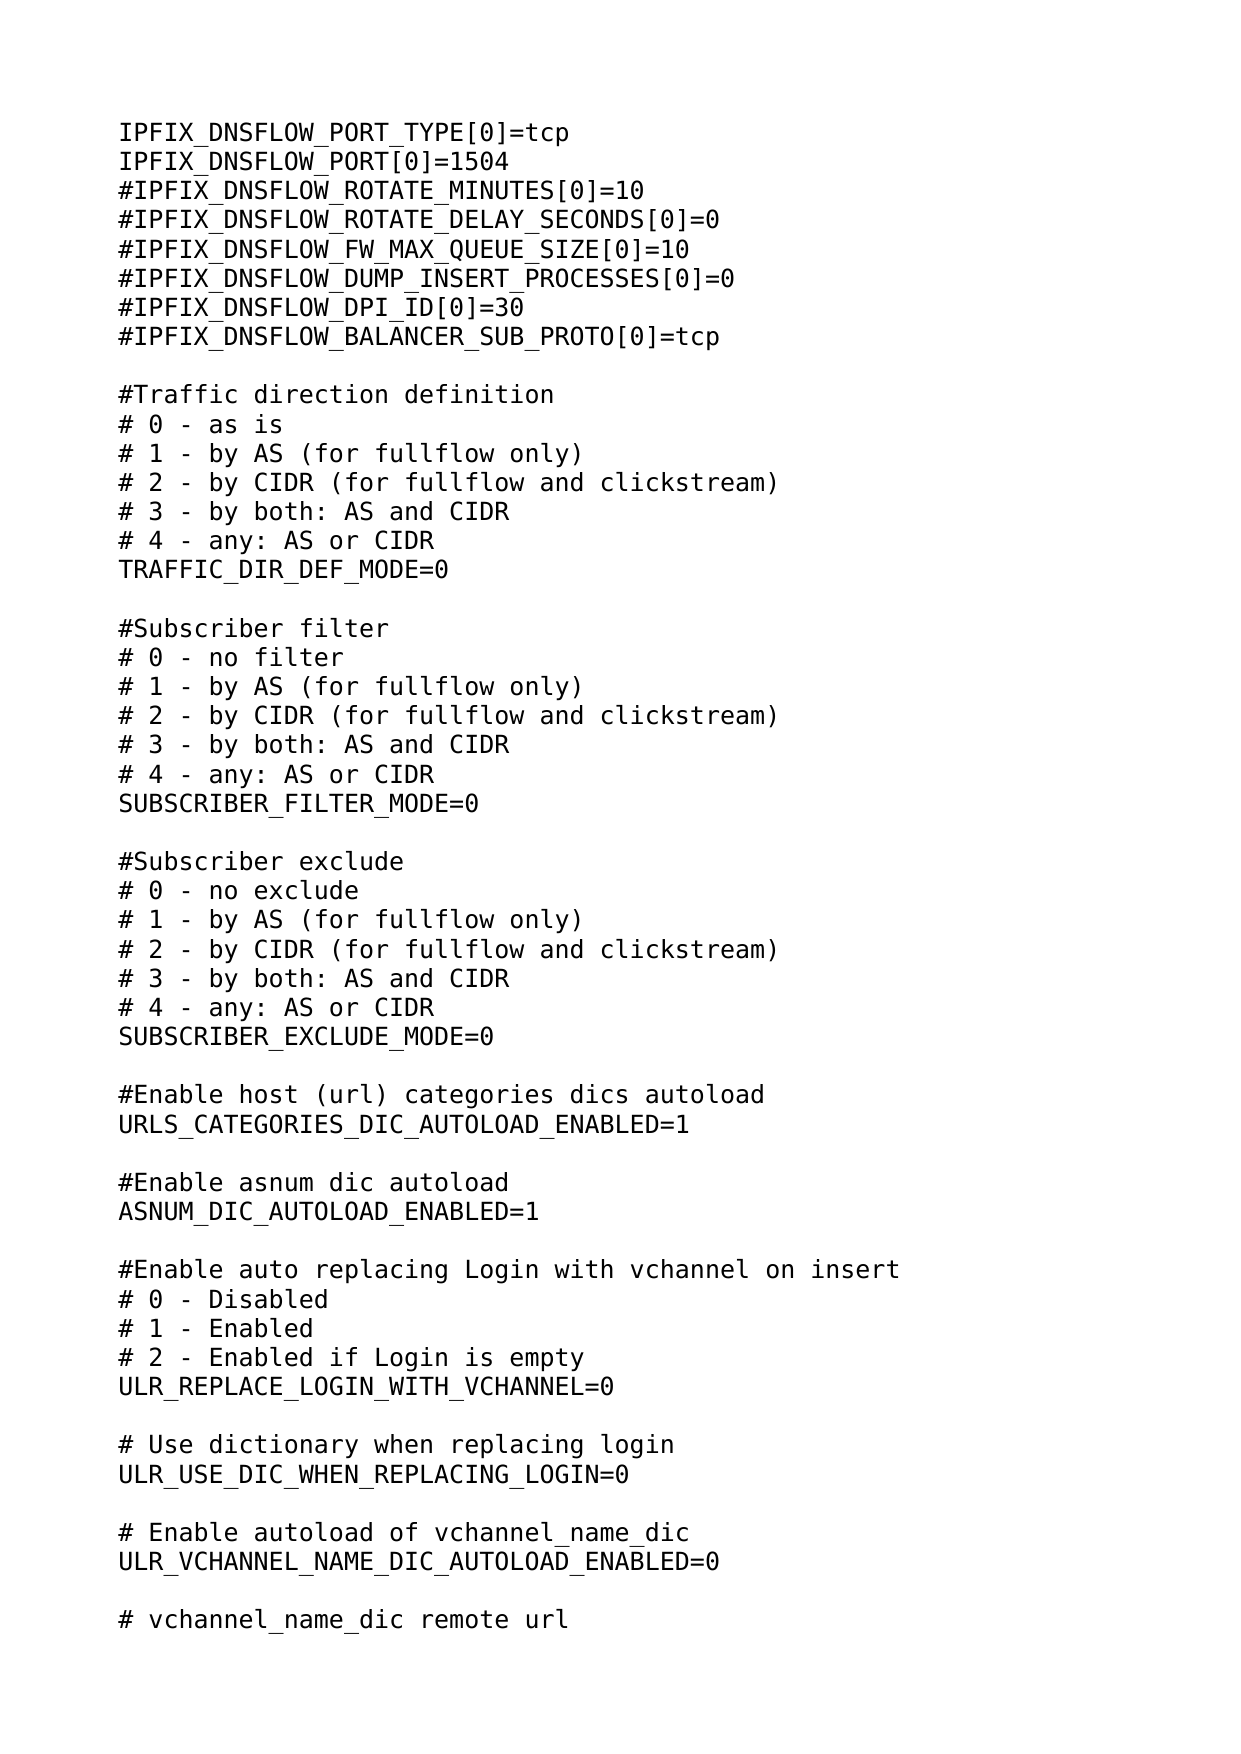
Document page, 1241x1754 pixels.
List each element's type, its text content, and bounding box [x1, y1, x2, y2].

text IPFIX_DNSFLOW_PORT_TYPE[0]=tcp IPFIX_DNSFLOW_PORT[0]=1504 #IPFIX_DNSFLOW_ROTATE_MINUTES[0]=10 #IPFIX_DNSFLOW_ROTATE_DELAY_SECONDS[0]=0 #IPFIX_DNSFLOW_FW_MAX_QUEUE_SIZE[0]=10 #IPFIX_DNSFLOW_DUMP_INSERT_PROCESSES[0]=0 #IPFIX_DNSFLOW_DPI_ID[0]=30 #IPFIX_DNSFLOW_BALANCER_SUB_PROTO[0]=tcp #Traffic direction definition # 0 - as is # 1 - by AS (for fullflow only) # 2 - by CIDR (for fullflow and clickstream) # 3 - by both: AS and CIDR # 4 - any: AS or CIDR TRAFFIC_DIR_DEF_MODE=0 #Subscriber filter # 0 - no filter # 1 - by AS (for fullflow only) # 2 - by CIDR (for fullflow and clickstream) # 3 - by both: AS and CIDR # 4 - any: AS or CIDR SUBSCRIBER_FILTER_MODE=0 #Subscriber exclude # 0 - no exclude # 1 - by AS (for fullflow only) # 2 - by CIDR (for fullflow and clickstream) # 3 - by both: AS and CIDR # 4 - any: AS or CIDR SUBSCRIBER_EXCLUDE_MODE=0 #Enable host (url) categories dics autoload URLS_CATEGORIES_DIC_AUTOLOAD_ENABLED=1 #Enable asnum dic autoload ASNUM_DIC_AUTOLOAD_ENABLED=1 #Enable auto replacing Login with vchannel on insert # 0 - Disabled # 1 - Enabled # 2 - Enabled if Login is empty ULR_REPLACE_LOGIN_WITH_VCHANNEL=0 # Use dictionary when replacing login ULR_USE_DIC_WHEN_REPLACING_LOGIN=0 # Enable autoload of vchannel_name_dic ULR_VCHANNEL_NAME_DIC_AUTOLOAD_ENABLED=0 # vchannel_name_dic remote url [118, 118, 1122, 1635]
